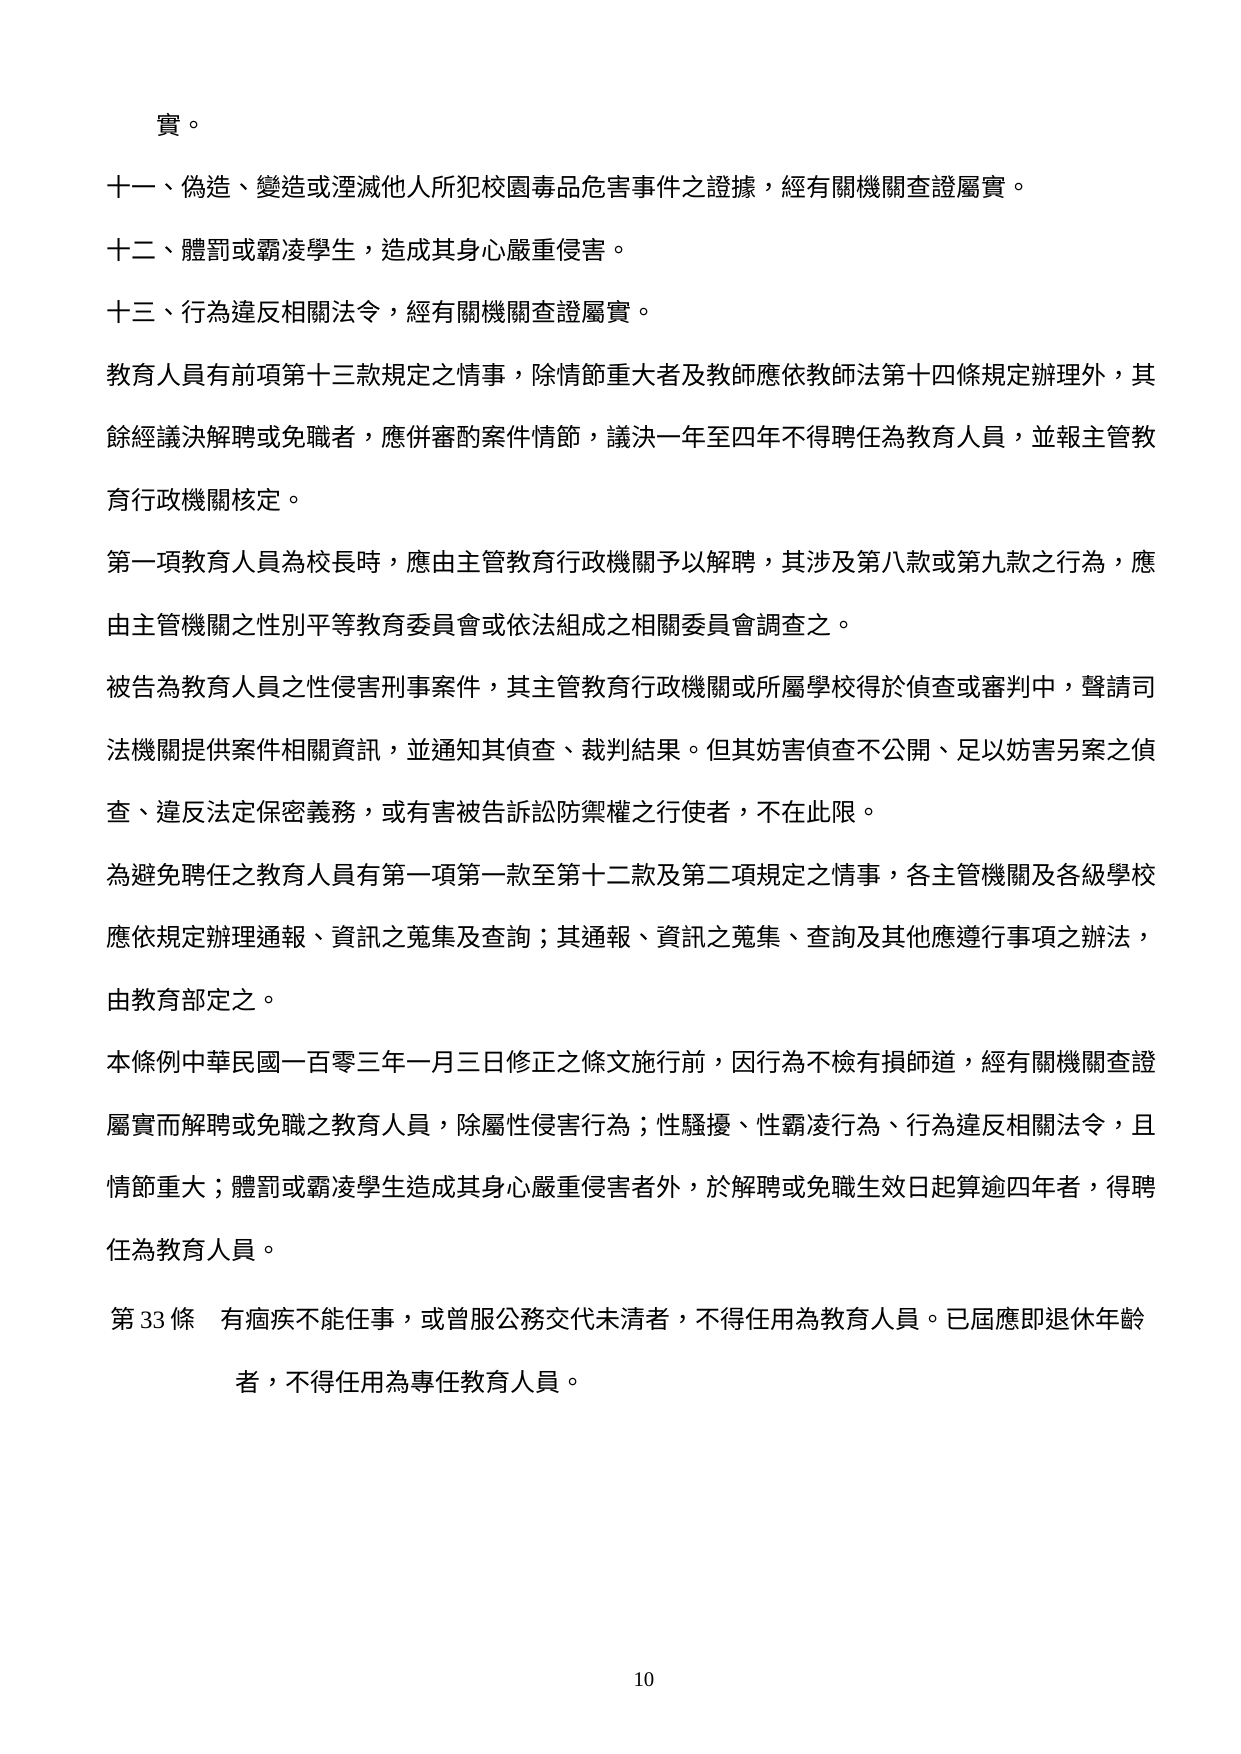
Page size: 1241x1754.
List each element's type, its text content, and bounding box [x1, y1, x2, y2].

text 第一項教育人員為校長時，應由主管教育行政機關予以解聘，其涉及第八款或第九款之行為，應由主管機關之性別平等教育委員會或依法組成之相關委員會調查之。 [106, 519, 1170, 644]
text 被告為教育人員之性侵害刑事案件，其主管教育行政機關或所屬學校得於偵查或審判中，聲請司法機關提供案件相關資訊，並通知其偵查、裁判結果。但其妨害偵查不公開、足以妨害另案之偵查、違反法定保密義務，或有害被告訴訟防禦權之行使者，不在此限。 [106, 644, 1170, 832]
text 十一、偽造、變造或湮滅他人所犯校園毒品危害事件之證據，經有關機關查證屬實。 [106, 144, 1170, 207]
text 十三、行為違反相關法令，經有關機關查證屬實。 [106, 269, 1170, 332]
text 教育人員有前項第十三款規定之情事，除情節重大者及教師應依教師法第十四條規定辦理外，其餘經議決解聘或免職者，應併審酌案件情節，議決一年至四年不得聘任為教育人員，並報主管教育行政機關核定。 [106, 332, 1170, 519]
text 實。 [106, 82, 1170, 144]
text 為避免聘任之教育人員有第一項第一款至第十二款及第二項規定之情事，各主管機關及各級學校應依規定辦理通報、資訊之蒐集及查詢；其通報、資訊之蒐集、查詢及其他應遵行事項之辦法，由教育部定之。 [106, 832, 1170, 1019]
text 十二、體罰或霸凌學生，造成其身心嚴重侵害。 [106, 207, 1170, 269]
text 第33條 有痼疾不能任事，或曾服公務交代未清者，不得任用為教育人員。已屆應即退休年齡者，不得任用為專任教育人員。 [110, 1276, 1170, 1401]
text 本條例中華民國一百零三年一月三日修正之條文施行前，因行為不檢有損師道，經有關機關查證屬實而解聘或免職之教育人員，除屬性侵害行為；性騷擾、性霸凌行為、行為違反相關法令，且情節重大；體罰或霸凌學生造成其身心嚴重侵害者外，於解聘或免職生效日起算逾四年者，得聘任為教育人員。 [106, 1019, 1170, 1269]
